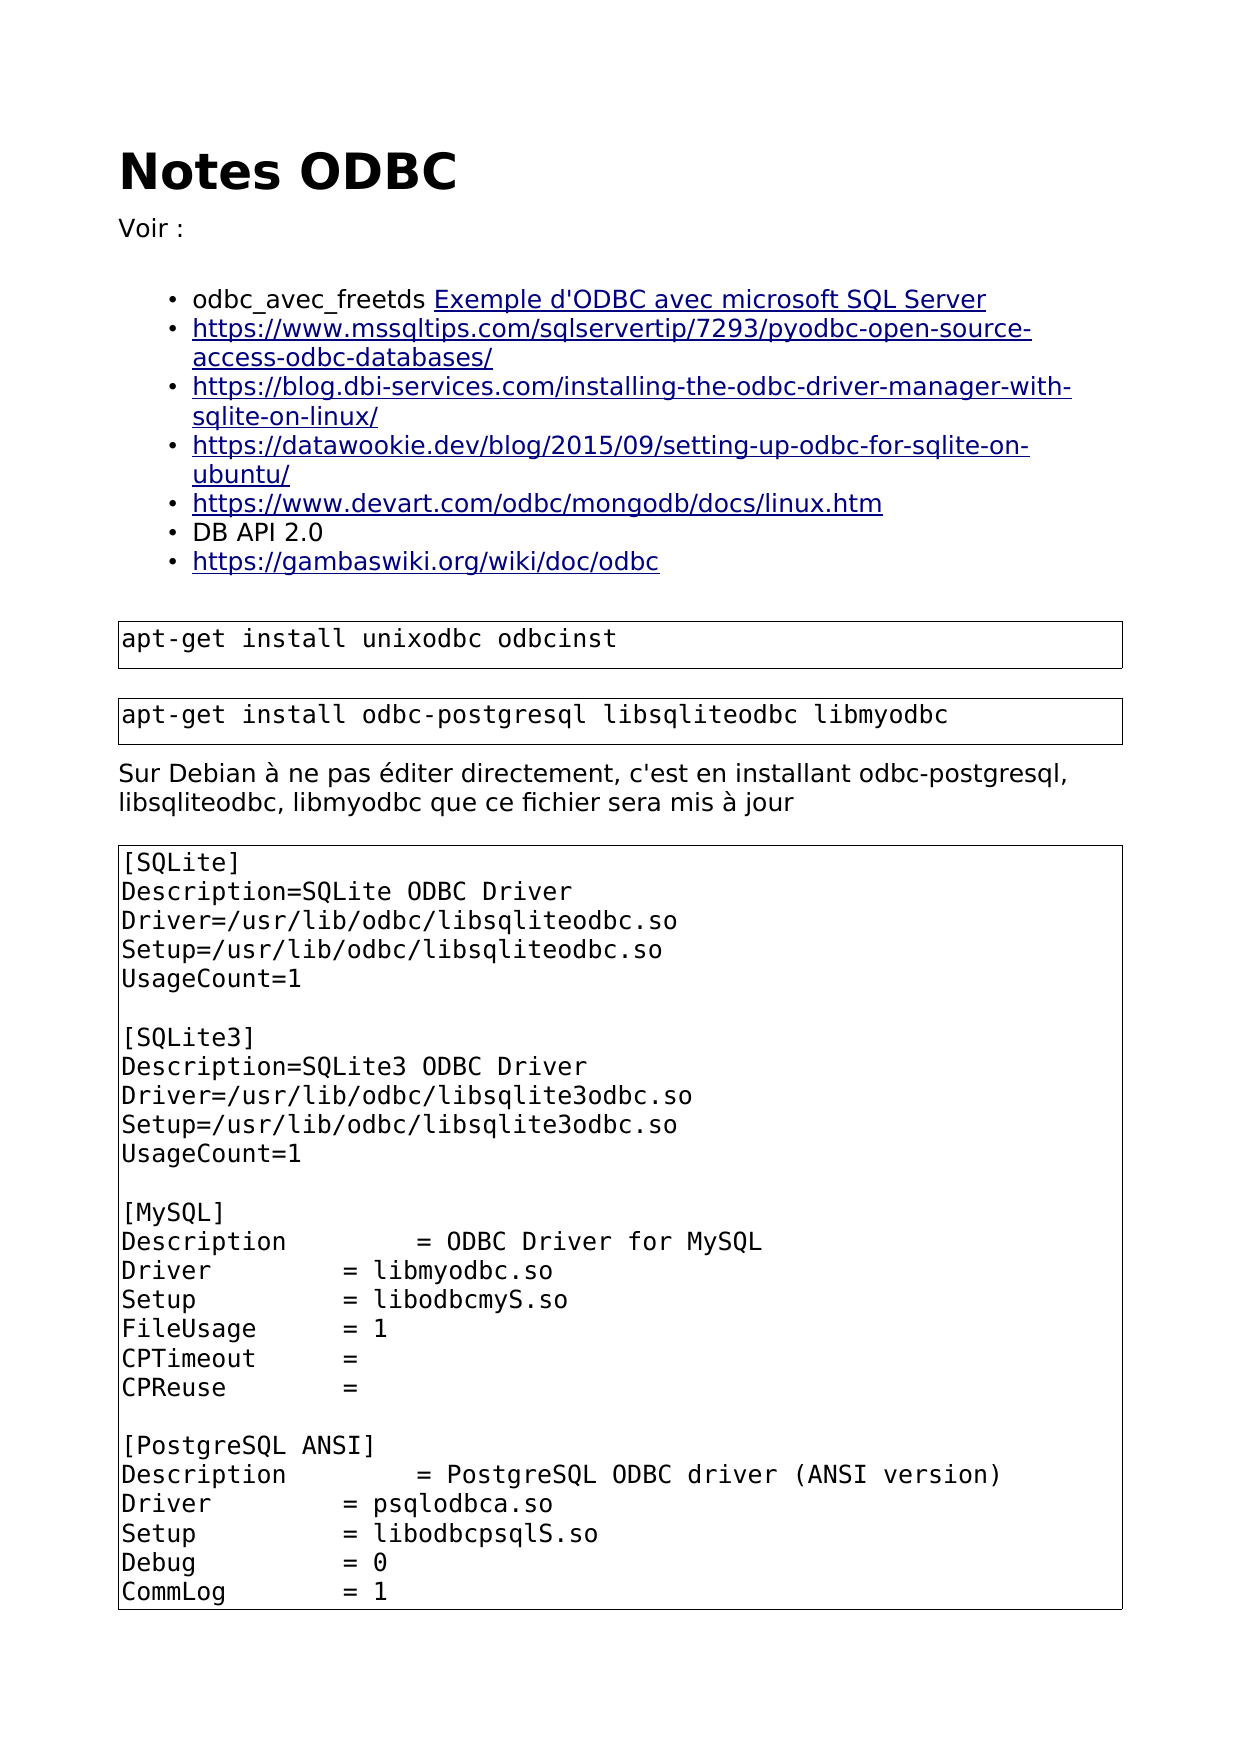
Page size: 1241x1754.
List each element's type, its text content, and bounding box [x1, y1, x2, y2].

subtitle Notes ODBC [118, 143, 1122, 201]
list odbc_avec_freetds Exemple d'ODBC avec microsoft SQL Server [177, 285, 1122, 314]
list https://www.mssqltips.com/sqlservertip/7293/pyodbc-open-source-access-odbc-databases/ [177, 314, 1122, 372]
table_header [SQLite] Description=SQLite ODBC Driver Driver=/usr/lib/odbc/libsqliteodbc.so Setup=/usr/lib/odbc/libsqliteodbc.so UsageCount=1 [SQLite3] Description=SQLite3 ODBC Driver Driver=/usr/lib/odbc/libsqlite3odbc.so Setup=/usr/lib/odbc/libsqlite3odbc.so UsageCount=1 [MySQL] Description = ODBC Driver for MySQL Driver = libmyodbc.so Setup = libodbcmyS.so FileUsage = 1 CPTimeout = CPReuse = [PostgreSQL ANSI] Description = PostgreSQL ODBC driver (ANSI version) Driver = psqlodbca.so Setup = libodbcpsqlS.so Debug = 0 CommLog = 1 [119, 846, 1122, 1609]
list https://blog.dbi-services.com/installing-the-odbc-driver-manager-with-sqlite-on-linux/ [177, 372, 1122, 431]
list https://datawookie.dev/blog/2015/09/setting-up-odbc-for-sqlite-on-ubuntu/ [177, 431, 1122, 489]
table_header apt-get install odbc-postgresql libsqliteodbc libmyodbc [119, 699, 1122, 744]
list https://gambaswiki.org/wiki/doc/odbc [177, 547, 1122, 577]
text Sur Debian à ne pas éditer directement, c'est en installant odbc-postgresql, libsqliteodbc, libmyodbc que ce fichier sera mis à jour [118, 759, 1122, 818]
list https://www.devart.com/odbc/mongodb/docs/linux.htm [177, 489, 1122, 518]
list DB API 2.0 [177, 518, 1122, 547]
table_header apt-get install unixodbc odbcinst [119, 622, 1122, 668]
text Voir : [118, 214, 1122, 243]
